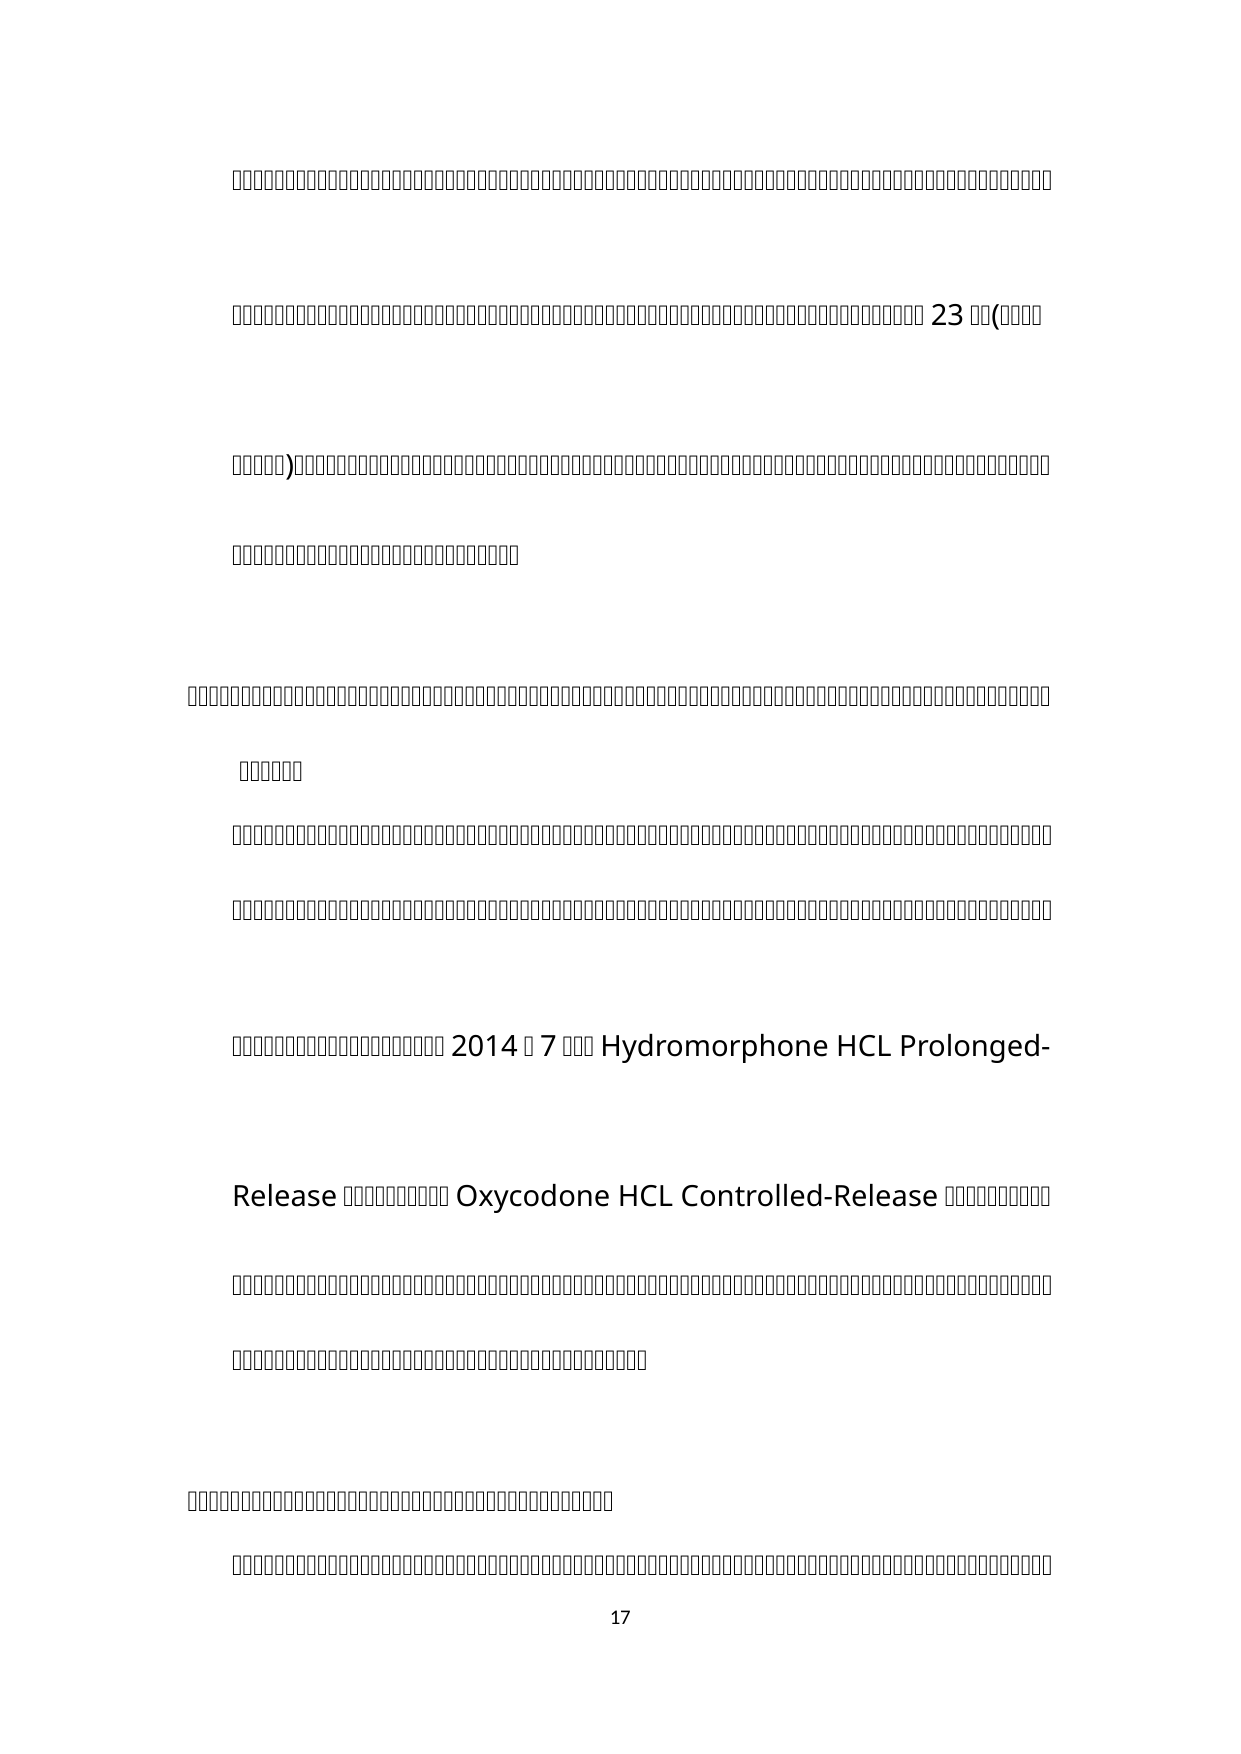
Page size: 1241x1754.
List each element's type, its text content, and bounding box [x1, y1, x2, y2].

text 二、鴉片類藥物濫用非國內管制藥品處方藥問題的主因，未來將以科學證據為基礎評估國內醫師與病人之需求，除引進遏止濫用的鴉片類新劑型，亦持續引進更多不同品項以提升疼痛控制的醫療品質 [187, 681, 1053, 793]
text 三、持續蒐集國內疑似不當處方致醫源成癮的案例進行審議，強化臨床醫師相關的繼續教育 [187, 1486, 1053, 1523]
text 為保障病患免於疼痛的權利，食品藥物管理署的疼痛政策向來鼓勵當用則用，另一方面為防制醫源成癮，本署會定期蒐集國內醫療院所疑似不當處方致醫源成癮的案例，送交本 [232, 1550, 1053, 1588]
text 美國鴉片類處方藥濫用問題嚴重，美國食品藥物管理局採取的政策之一是公布遏止鴉片類藥物濫用產業指引，要求產業新開發遏止濫用的鴉片類新劑型，它的爭議是費用昂貴，醫療保險是否給付？在有相同成分可選擇下處方防濫用新劑型與否考驗醫病關係。但在台灣鴉片類處方藥的濫用並非目前的主要問題，相反的為提升疼痛病人的醫療品質，讓臨床醫師在治療上有更多的替代及選擇，本署於2014年7月引進Hydromorphone HCL Prolonged-Release錠劑並上市銷售，另有Oxycodone HCL Controlled-Release錠劑已通過藥品查驗登記，現申請健保給付中，上述藥品具有防濫用設計的劑型，未來將以科學證據為基礎評估國內醫師與病人之需求，並兼顧病人及健保的財政負擔下，持續引進更多的品項，蒐集評估國內外有關新成分、新劑型、新適應症之管制藥品，同時鼓勵醫藥界踴躍提出申請。 [232, 820, 1053, 1382]
text 大麻的醫療用途是本次會議重要的討論議題之一，以過去研究的科學證據為基礎觀之，大麻的主要活性成分四氫大麻酚(delta-9-THC)經合法製造核准的製劑，對於特定疾病或症狀如：愛滋或化療引起的噁心、嘔吐，非癌症慢性頑固性疼痛及多發性硬化症所致肌肉痙攣等有治療效果，而且不會造成欣快感，這也是以病人為治療核心的現代醫療，為什麼會重新檢視這個議題的原因。但大麻不是萬靈藥，它的使用卻是公共衛生的重大議題，一旦開放使用，其依賴性、成癮性及流用的風險必然也跟著增加，所以即使已開放醫療上合法使用的國家也呼籲應該在傳統的治療方法無效之後再考慮使用，目前聯合國及絕大多數國家包括美國仍將大麻列為最高等級的管制藥品，我國管制藥品管理政策是依照聯合國三大管制藥品公約而訂定，是否准許大麻用於醫療仍挑戰大多數國家的現有法律，更何況娛樂性大麻的濫用至今仍是全球藥物濫用最嚴重的問題，影響各國甚鉅。由於對大麻的安全性及醫療價值還有許多疑慮，因此未來仍需更大規模、長期的研究來釐清，此外對於已開放醫療用途的加拿大、美國的23個州(聯邦法律仍是禁止的)執行過程中所面臨的問題？對於娛樂性大麻、醫療用途的大麻是否分別訂定法規給予不同強度的管理？以尋求提升病人疼痛控制的醫療品質與行政管控流濫用問題間的平衡，是我們可以持續觀察的重點與疼痛管理施政參考。 [232, 164, 1053, 577]
